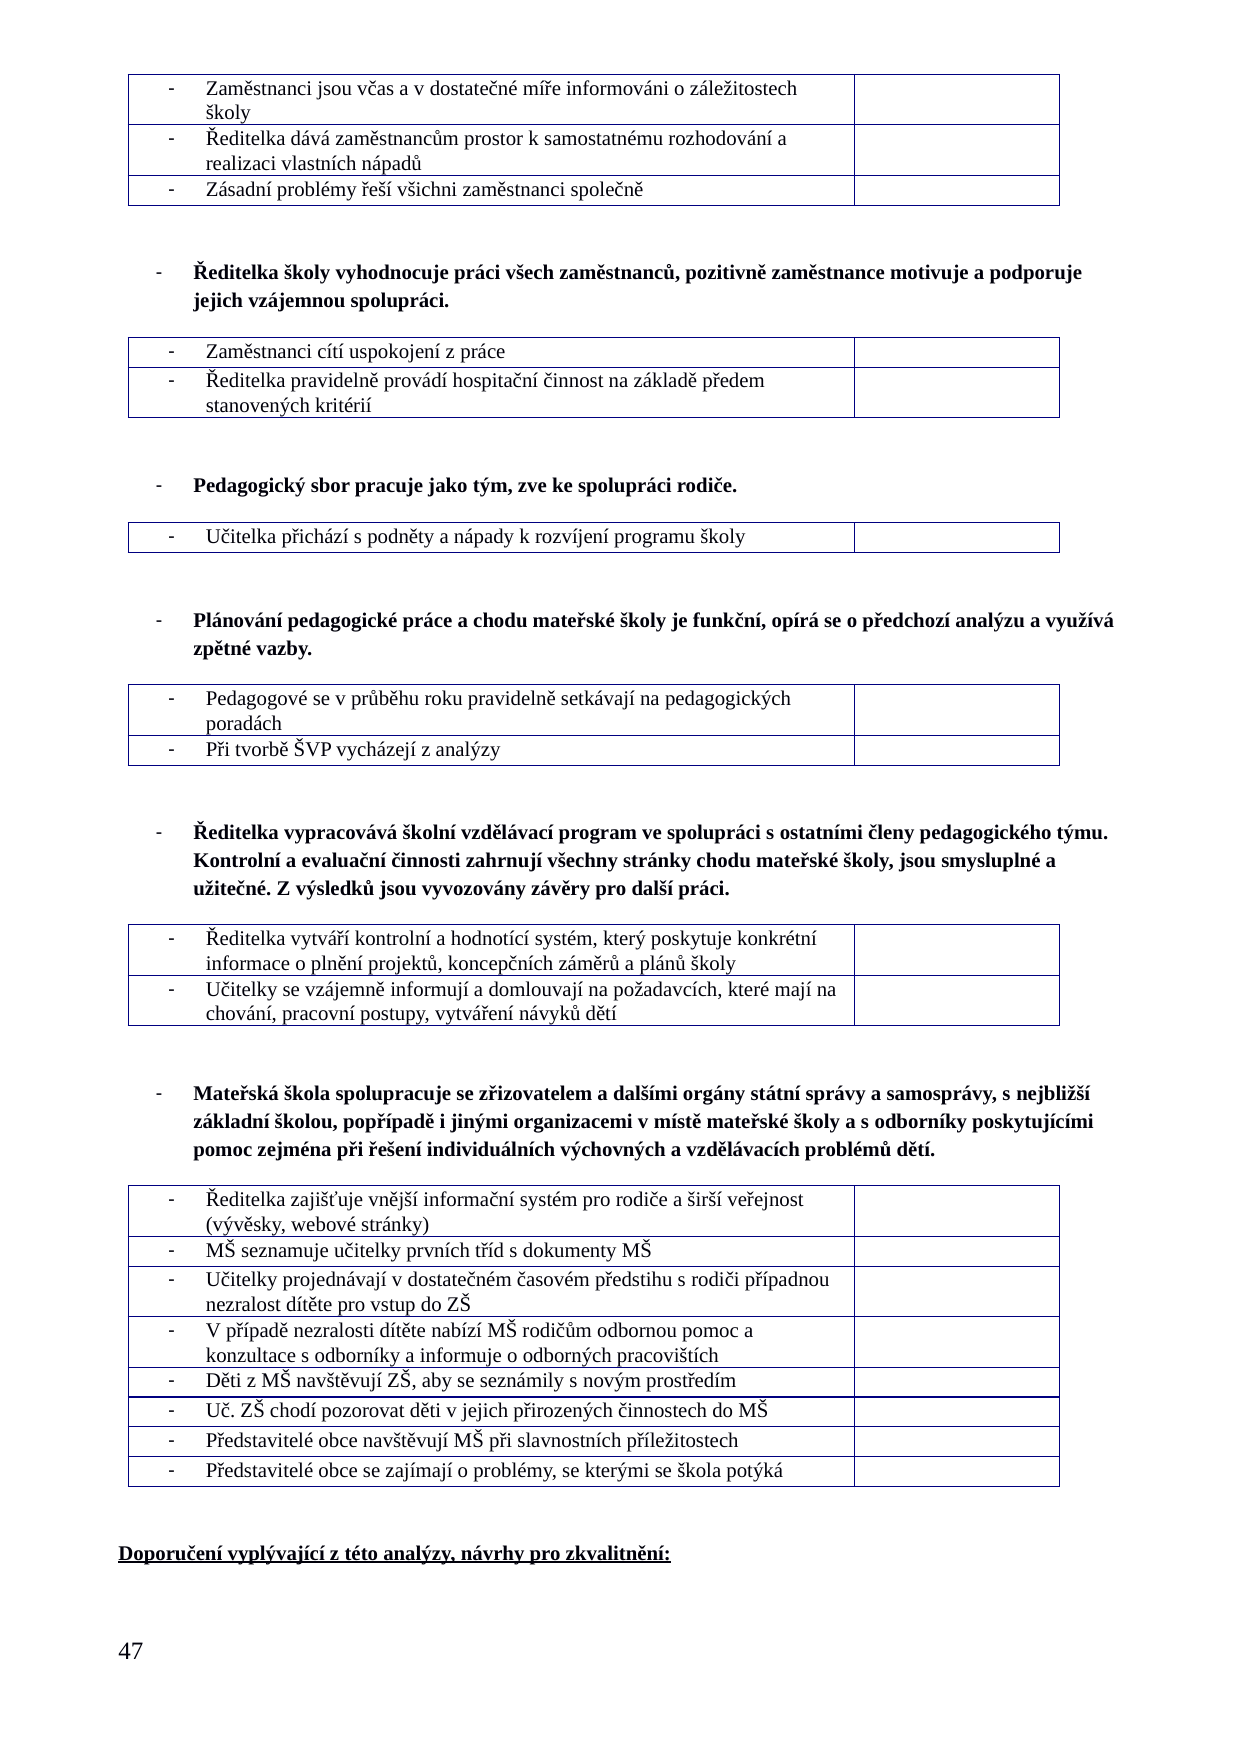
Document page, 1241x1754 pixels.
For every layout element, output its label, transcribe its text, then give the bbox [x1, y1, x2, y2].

table_header [855, 925, 1059, 975]
list Ředitelka vypracovává školní vzdělávací program ve spolupráci s ostatními členy pedagogického týmu. Kontrolní a evaluační činnosti zahrnují všechny stránky chodu mateřské školy, jsou smysluplné a užitečné. Z výsledků jsou vyvozovány závěry pro další práci. [156, 819, 1122, 900]
list Mateřská škola spolupracuje se zřizovatelem a dalšími orgány státní správy a samosprávy, s nejbližší základní školou, popřípadě i jinými organizacemi v místě mateřské školy a s odborníky poskytujícími pomoc zejména při řešení individuálních výchovných a vzdělávacích problémů dětí. [156, 1080, 1122, 1161]
table_header [855, 523, 1059, 552]
table_cell Ředitelka pravidelně provádí hospitační činnost na základě předem stanovených kritérií [129, 368, 854, 417]
list Pedagogický sbor pracuje jako tým, zve ke spolupráci rodiče. [156, 472, 1122, 497]
list Plánování pedagogické práce a chodu mateřské školy je funkční, opírá se o předchozí analýzu a využívá zpětné vazby. [156, 607, 1122, 660]
table_cell [855, 1237, 1059, 1266]
table_cell Zásadní problémy řeší všichni zaměstnanci společně [129, 176, 854, 204]
table_cell [855, 125, 1059, 175]
table_header Ředitelka zajišťuje vnější informační systém pro rodiče a širší veřejnost (vývěsky, webové stránky) [129, 1186, 854, 1236]
table_cell [855, 1317, 1059, 1367]
table_cell MŠ seznamuje učitelky prvních tříd s dokumenty MŠ [129, 1237, 854, 1266]
table_cell Uč. ZŠ chodí pozorovat děti v jejich přirozených činnostech do MŠ [129, 1398, 854, 1426]
table_cell [855, 1457, 1059, 1486]
table_cell Představitelé obce navštěvují MŠ při slavnostních příležitostech [129, 1427, 854, 1456]
table_cell [855, 1368, 1059, 1396]
table_cell [855, 176, 1059, 204]
table_header [855, 685, 1059, 735]
table_header Učitelka přichází s podněty a nápady k rozvíjení programu školy [129, 523, 854, 552]
table_header Zaměstnanci cítí uspokojení z práce [129, 338, 854, 367]
table_header [855, 338, 1059, 367]
table_cell [855, 368, 1059, 417]
table_cell [855, 736, 1059, 764]
table_header Pedagogové se v průběhu roku pravidelně setkávají na pedagogických poradách [129, 685, 854, 735]
table_cell V případě nezralosti dítěte nabízí MŠ rodičům odbornou pomoc a konzultace s odborníky a informuje o odborných pracovištích [129, 1317, 854, 1367]
table_cell Učitelky se vzájemně informují a domlouvají na požadavcích, které mají na chování, pracovní postupy, vytváření návyků dětí [129, 976, 854, 1025]
table_cell Učitelky projednávají v dostatečném časovém předstihu s rodiči případnou nezralost dítěte pro vstup do ZŠ [129, 1267, 854, 1316]
list Ředitelka školy vyhodnocuje práci všech zaměstnanců, pozitivně zaměstnance motivuje a podporuje jejich vzájemnou spolupráci. [156, 259, 1122, 312]
table_cell [855, 75, 1059, 124]
text Doporučení vyplývající z této analýzy, návrhy pro zkvalitnění: [118, 1541, 1122, 1565]
table_header Ředitelka vytváří kontrolní a hodnotící systém, který poskytuje konkrétní informace o plnění projektů, koncepčních záměrů a plánů školy [129, 925, 854, 975]
table_header [855, 1186, 1059, 1236]
table_cell [855, 1427, 1059, 1456]
table_cell [855, 976, 1059, 1025]
table_cell Ředitelka dává zaměstnancům prostor k samostatnému rozhodování a realizaci vlastních nápadů [129, 125, 854, 175]
table_cell Při tvorbě ŠVP vycházejí z analýzy [129, 736, 854, 764]
table_cell [855, 1398, 1059, 1426]
table_cell [855, 1267, 1059, 1316]
table_cell Zaměstnanci jsou včas a v dostatečné míře informováni o záležitostech školy [129, 75, 854, 124]
table_cell Představitelé obce se zajímají o problémy, se kterými se škola potýká [129, 1457, 854, 1486]
table_cell Děti z MŠ navštěvují ZŠ, aby se seznámily s novým prostředím [129, 1368, 854, 1396]
